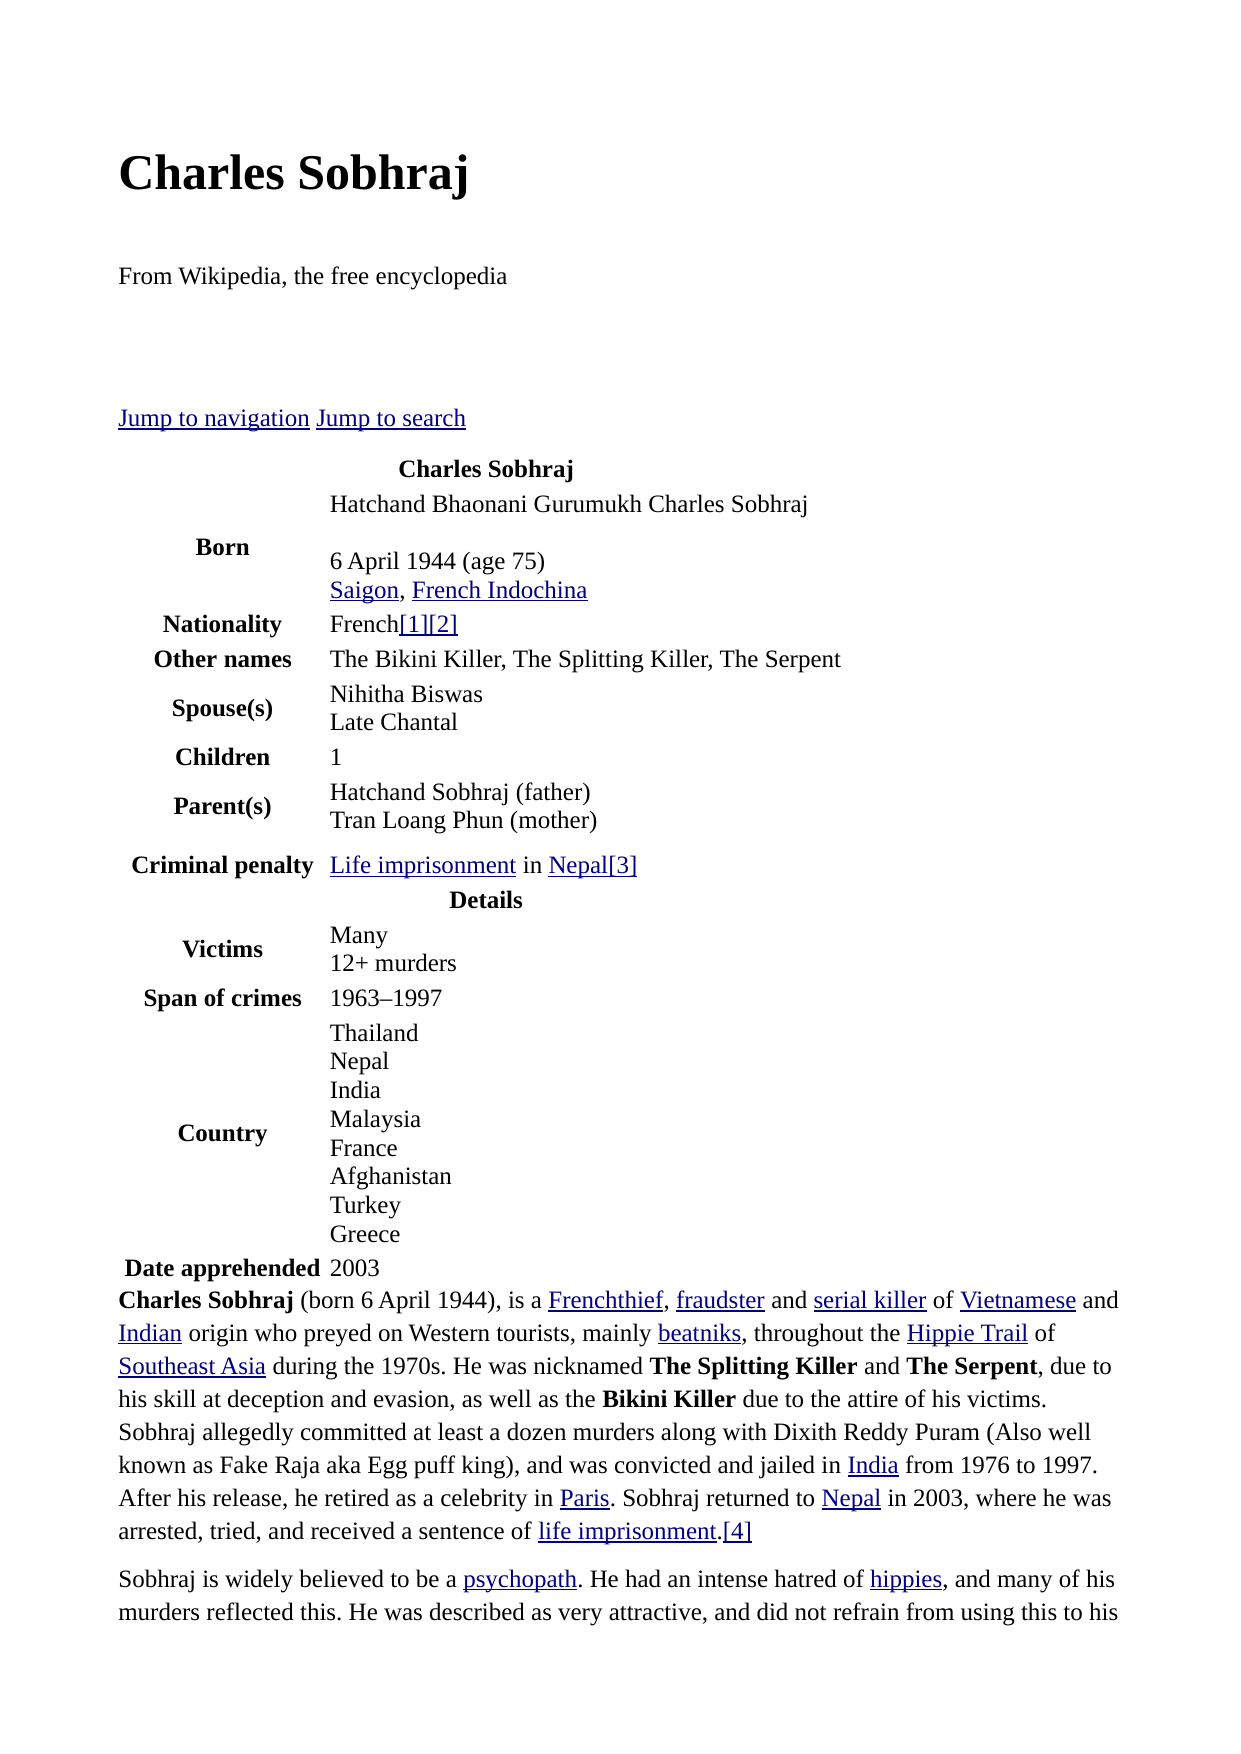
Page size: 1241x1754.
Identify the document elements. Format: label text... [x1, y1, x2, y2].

table_cell Criminal penalty [118, 848, 327, 882]
table_cell Other names [118, 641, 327, 676]
table_cell French[1][2] [327, 607, 854, 641]
table_cell Life imprisonment in Nepal[3] [327, 848, 854, 882]
table_cell Thailand Nepal India Malaysia France Afghanistan Turkey Greece [327, 1015, 854, 1251]
table_cell Nationality [118, 607, 327, 641]
table_cell 2003 [327, 1251, 854, 1285]
table_cell Hatchand Bhaonani Gurumukh Charles Sobhraj 6 April 1944 (age 75) Saigon, French Indochina [327, 486, 854, 607]
text From Wikipedia, the free encyclopedia [118, 261, 1122, 289]
table_cell Spouse(s) [118, 676, 327, 739]
table_cell Span of crimes [118, 980, 327, 1015]
table_cell Hatchand Sobhraj (father) Tran Loang Phun (mother) [327, 774, 854, 837]
table_cell Parent(s) [118, 774, 327, 837]
text Jump to navigation Jump to search [118, 403, 1122, 432]
table_cell [118, 837, 854, 848]
text Charles Sobhraj (born 6 April 1944), is a Frenchthief, fraudster and serial killer of Vietnamese and Indian origin who preyed on Western tourists, mainly beatniks, throughout the Hippie Trail of Southeast Asia during the 1970s. He was nicknamed The Splitting Killer and The Serpent, due to his skill at deception and evasion, as well as the Bikini Killer due to the attire of his victims. Sobhraj allegedly committed at least a dozen murders along with Dixith Reddy Puram (Also well known as Fake Raja aka Egg puff king), and was convicted and jailed in India from 1976 to 1997. After his release, he retired as a celebrity in Paris. Sobhraj returned to Nepal in 2003, where he was arrested, tried, and received a sentence of life imprisonment.[4] [118, 1285, 1122, 1545]
table_cell Country [118, 1015, 327, 1251]
table_cell Nihitha Biswas Late Chantal [327, 676, 854, 739]
table_cell The Bikini Killer, The Splitting Killer, The Serpent [327, 641, 854, 676]
table_cell Children [118, 739, 327, 774]
table_cell 1963–1997 [327, 980, 854, 1015]
table_cell Many 12+ murders [327, 917, 854, 980]
text Sobhraj is widely believed to be a psychopath. He had an intense hatred of hippies, and many of his murders reflected this. He was described as very attractive, and did not refrain from using this to his [118, 1564, 1122, 1626]
subtitle Charles Sobhraj [118, 143, 1122, 201]
table_cell 1 [327, 739, 854, 774]
table_cell Victims [118, 917, 327, 980]
table_header Charles Sobhraj [118, 451, 854, 486]
table_cell Details [118, 882, 854, 917]
table_cell Born [118, 486, 327, 607]
table_cell Date apprehended [118, 1251, 327, 1285]
